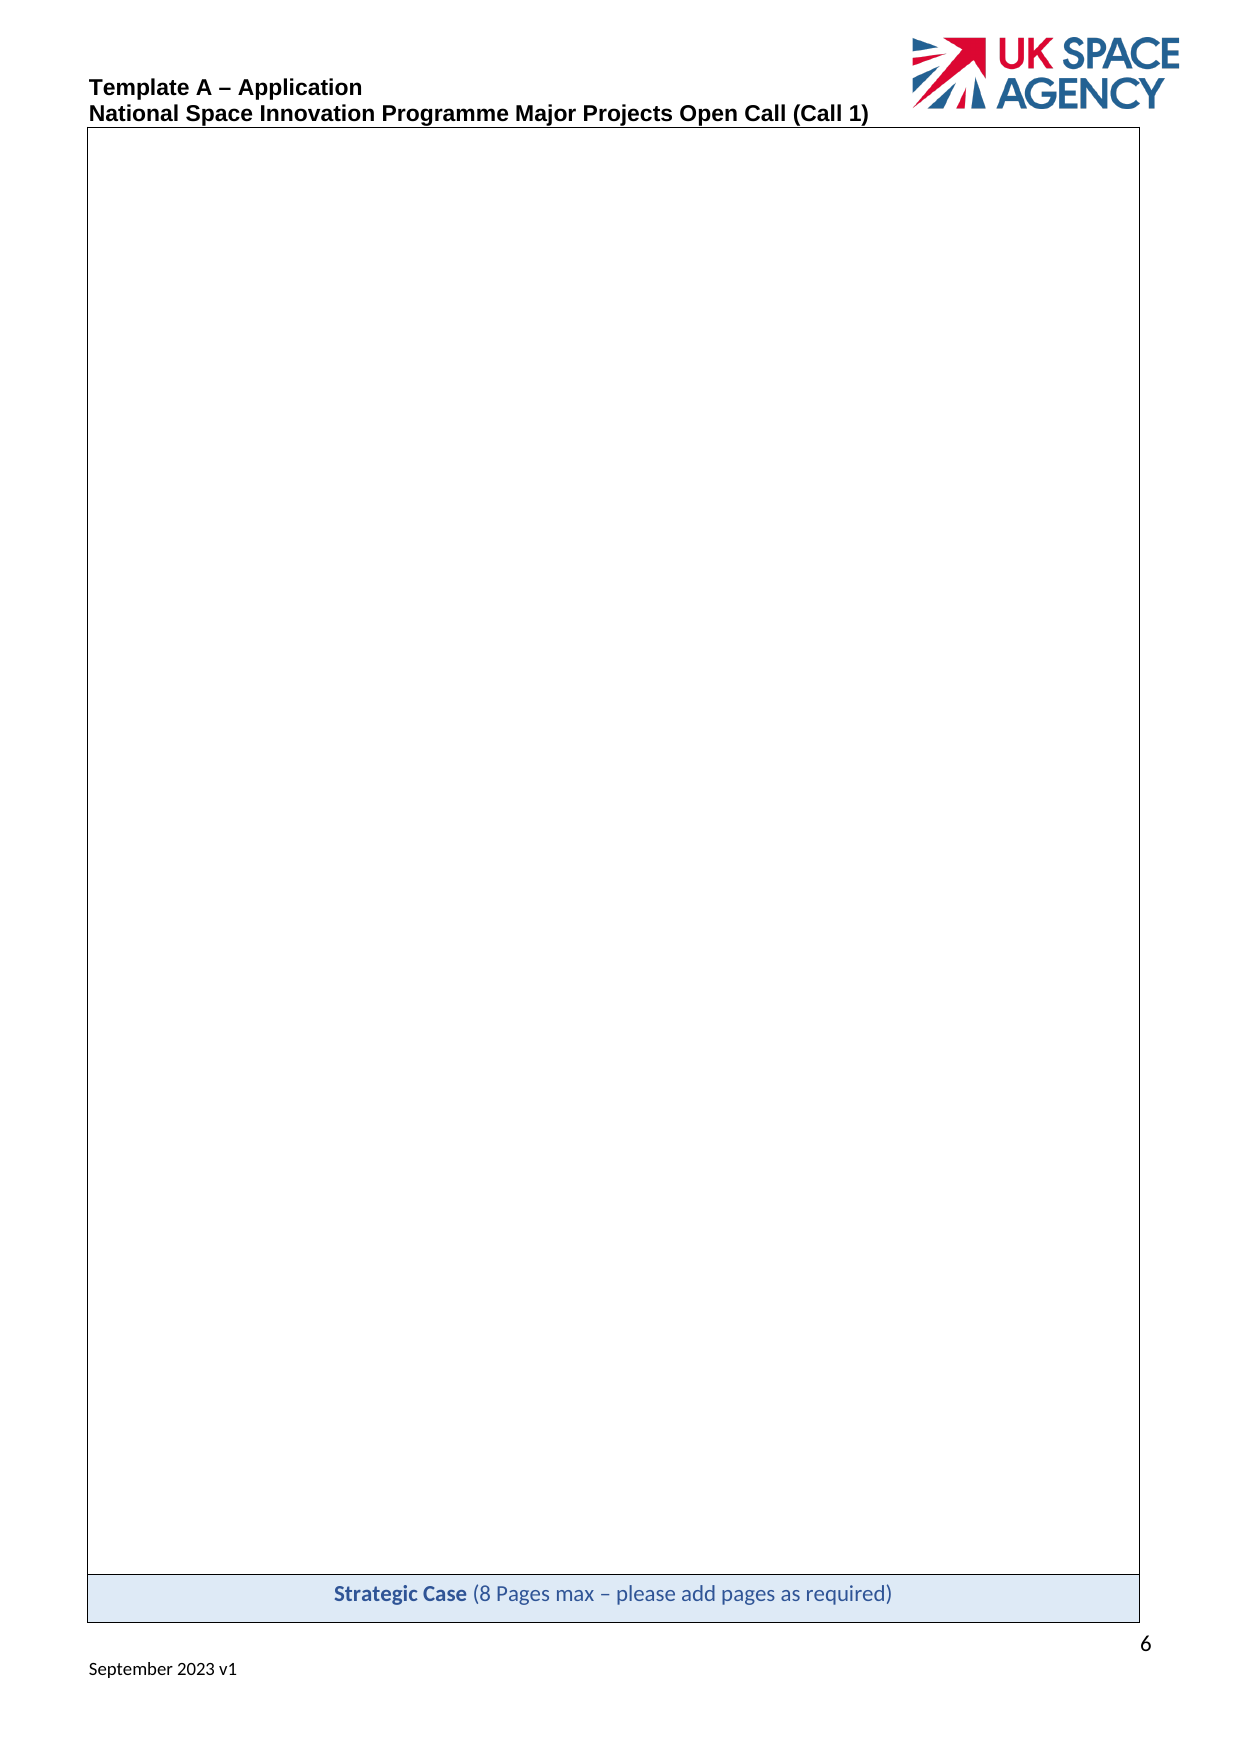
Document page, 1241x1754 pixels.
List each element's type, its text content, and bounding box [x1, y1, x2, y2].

table_cell [1140, 1574, 1149, 1622]
table_cell [88, 128, 1139, 1574]
table_cell [1140, 127, 1149, 1574]
table_cell Strategic Case (8 Pages max – please add pages as required) [88, 1575, 1139, 1622]
